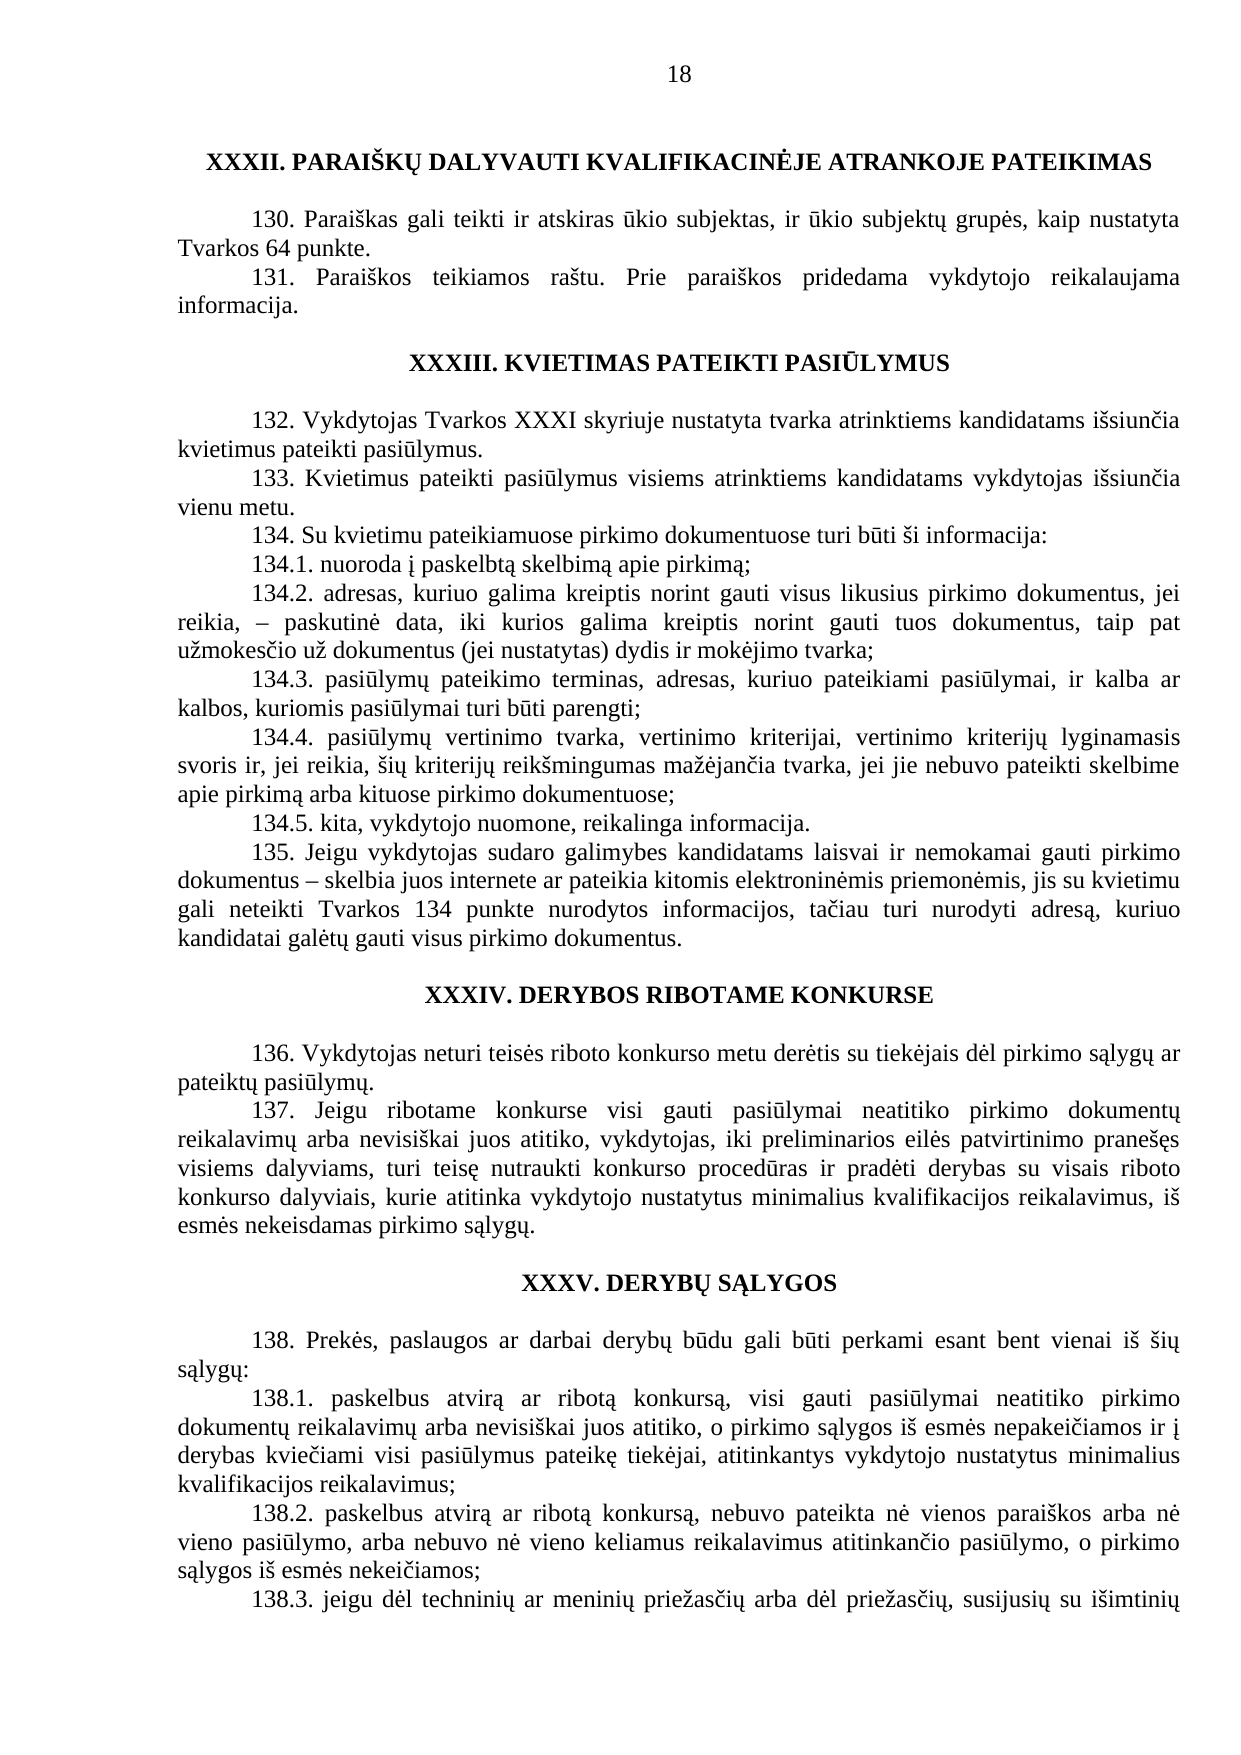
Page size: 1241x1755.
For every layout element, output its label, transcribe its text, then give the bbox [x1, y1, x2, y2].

text 138.2. paskelbus atvirą ar ribotą konkursą, nebuvo pateikta nė vienos paraiškos arba nė vieno pasiūlymo, arba nebuvo nė vieno keliamus reikalavimus atitinkančio pasiūlymo, o pirkimo sąlygos iš esmės nekeičiamos; [177, 1498, 1181, 1584]
text 134.4. pasiūlymų vertinimo tvarka, vertinimo kriterijai, vertinimo kriterijų lyginamasis svoris ir, jei reikia, šių kriterijų reikšmingumas mažėjančia tvarka, jei jie nebuvo pateikti skelbime apie pirkimą arba kituose pirkimo dokumentuose; [177, 722, 1181, 808]
text 134.3. pasiūlymų pateikimo terminas, adresas, kuriuo pateikiami pasiūlymai, ir kalba ar kalbos, kuriomis pasiūlymai turi būti parengti; [177, 664, 1181, 722]
text 138.3. jeigu dėl techninių ar meninių priežasčių arba dėl priežasčių, susijusių su išimtinių [177, 1584, 1181, 1613]
text XXXIV. DERYBOS RIBOTAME KONKURSE [177, 981, 1181, 1009]
text 134.1. nuoroda į paskelbtą skelbimą apie pirkimą; [177, 549, 1181, 578]
text 134.5. kita, vykdytojo nuomone, reikalinga informacija. [177, 808, 1181, 837]
text 130. Paraiškas gali teikti ir atskiras ūkio subjektas, ir ūkio subjektų grupės, kaip nustatyta Tvarkos 64 punkte. [177, 204, 1181, 262]
text XXXV. DERYBŲ SĄLYGOS [177, 1268, 1181, 1297]
text 138.1. paskelbus atvirą ar ribotą konkursą, visi gauti pasiūlymai neatitiko pirkimo dokumentų reikalavimų arba nevisiškai juos atitiko, o pirkimo sąlygos iš esmės nepakeičiamos ir į derybas kviečiami visi pasiūlymus pateikę tiekėjai, atitinkantys vykdytojo nustatytus minimalius kvalifikacijos reikalavimus; [177, 1383, 1181, 1498]
text 132. Vykdytojas Tvarkos XXXI skyriuje nustatyta tvarka atrinktiems kandidatams išsiunčia kvietimus pateikti pasiūlymus. [177, 406, 1181, 463]
text XXXIII. KVIETIMAS PATEIKTI PASIŪLYMUS [177, 348, 1181, 377]
text 133. Kvietimus pateikti pasiūlymus visiems atrinktiems kandidatams vykdytojas išsiunčia vienu metu. [177, 463, 1181, 521]
text XXXII. PARAIŠKŲ DALYVAUTI KVALIFIKACINĖJE ATRANKOJE PATEIKIMAS [177, 147, 1181, 176]
text 137. Jeigu ribotame konkurse visi gauti pasiūlymai neatitiko pirkimo dokumentų reikalavimų arba nevisiškai juos atitiko, vykdytojas, iki preliminarios eilės patvirtinimo pranešęs visiems dalyviams, turi teisę nutraukti konkurso procedūras ir pradėti derybas su visais riboto konkurso dalyviais, kurie atitinka vykdytojo nustatytus minimalius kvalifikacijos reikalavimus, iš esmės nekeisdamas pirkimo sąlygų. [177, 1096, 1181, 1239]
text 131. Paraiškos teikiamos raštu. Prie paraiškos pridedama vykdytojo reikalaujama informacija. [177, 262, 1181, 319]
text 135. Jeigu vykdytojas sudaro galimybes kandidatams laisvai ir nemokamai gauti pirkimo dokumentus – skelbia juos internete ar pateikia kitomis elektroninėmis priemonėmis, jis su kvietimu gali neteikti Tvarkos 134 punkte nurodytos informacijos, tačiau turi nurodyti adresą, kuriuo kandidatai galėtų gauti visus pirkimo dokumentus. [177, 837, 1181, 952]
text 134. Su kvietimu pateikiamuose pirkimo dokumentuose turi būti ši informacija: [177, 521, 1181, 549]
text 136. Vykdytojas neturi teisės riboto konkurso metu derėtis su tiekėjais dėl pirkimo sąlygų ar pateiktų pasiūlymų. [177, 1038, 1181, 1096]
text 138. Prekės, paslaugos ar darbai derybų būdu gali būti perkami esant bent vienai iš šių sąlygų: [177, 1326, 1181, 1383]
text 134.2. adresas, kuriuo galima kreiptis norint gauti visus likusius pirkimo dokumentus, jei reikia, – paskutinė data, iki kurios galima kreiptis norint gauti tuos dokumentus, taip pat užmokesčio už dokumentus (jei nustatytas) dydis ir mokėjimo tvarka; [177, 578, 1181, 664]
